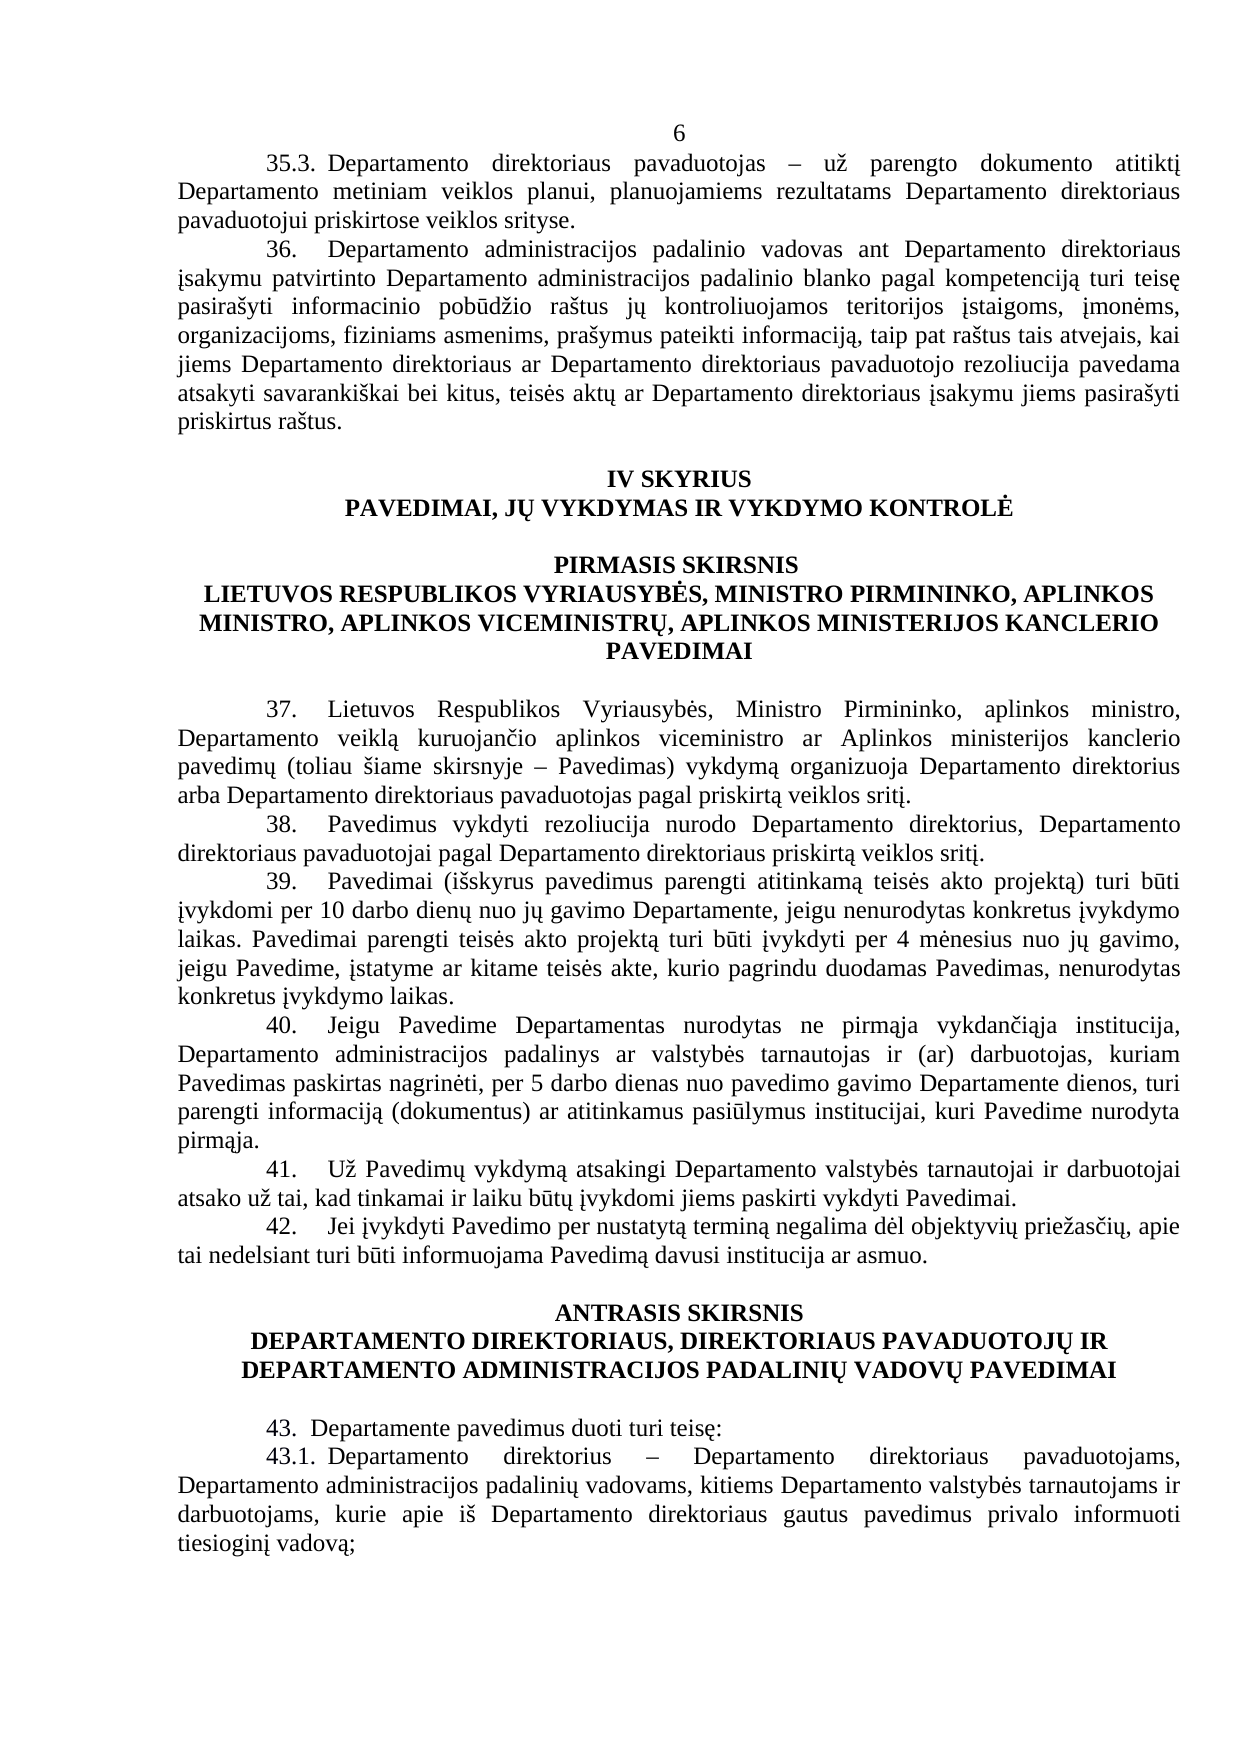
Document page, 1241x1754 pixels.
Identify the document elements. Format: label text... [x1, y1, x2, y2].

text LIETUVOS RESPUBLIKOS VYRIAUSYBĖS, MINISTRO PIRMININKO, APLINKOS MINISTRO, APLINKOS VICEMINISTRŲ, APLINKOS MINISTERIJOS KANCLERIO PAVEDIMAI [177, 579, 1181, 665]
text 43. Departamente pavedimus duoti turi teisę: [177, 1413, 1181, 1441]
text PIRMASIS SKIRSNIS [177, 550, 1181, 579]
text 37. Lietuvos Respublikos Vyriausybės, Ministro Pirmininko, aplinkos ministro, Departamento veiklą kuruojančio aplinkos viceministro ar Aplinkos ministerijos kanclerio pavedimų (toliau šiame skirsnyje – Pavedimas) vykdymą organizuoja Departamento direktorius arba Departamento direktoriaus pavaduotojas pagal priskirtą veiklos sritį. [177, 694, 1181, 809]
text 39. Pavedimai (išskyrus pavedimus parengti atitinkamą teisės akto projektą) turi būti įvykdomi per 10 darbo dienų nuo jų gavimo Departamente, jeigu nenurodytas konkretus įvykdymo laikas. Pavedimai parengti teisės akto projektą turi būti įvykdyti per 4 mėnesius nuo jų gavimo, jeigu Pavedime, įstatyme ar kitame teisės akte, kurio pagrindu duodamas Pavedimas, nenurodytas konkretus įvykdymo laikas. [177, 866, 1181, 1010]
text 36. Departamento administracijos padalinio vadovas ant Departamento direktoriaus įsakymu patvirtinto Departamento administracijos padalinio blanko pagal kompetenciją turi teisę pasirašyti informacinio pobūdžio raštus jų kontroliuojamos teritorijos įstaigoms, įmonėms, organizacijoms, fiziniams asmenims, prašymus pateikti informaciją, taip pat raštus tais atvejais, kai jiems Departamento direktoriaus ar Departamento direktoriaus pavaduotojo rezoliucija pavedama atsakyti savarankiškai bei kitus, teisės aktų ar Departamento direktoriaus įsakymu jiems pasirašyti priskirtus raštus. [177, 234, 1181, 435]
text 38. Pavedimus vykdyti rezoliucija nurodo Departamento direktorius, Departamento direktoriaus pavaduotojai pagal Departamento direktoriaus priskirtą veiklos sritį. [177, 809, 1181, 866]
text IV SKYRIUS [177, 464, 1181, 493]
text 35.3. Departamento direktoriaus pavaduotojas – už parengto dokumento atitiktį Departamento metiniam veiklos planui, planuojamiems rezultatams Departamento direktoriaus pavaduotojui priskirtose veiklos srityse. [177, 148, 1181, 234]
text PAVEDIMAI, JŲ VYKDYMAS IR VYKDYMO KONTROLĖ [177, 493, 1181, 521]
text 40. Jeigu Pavedime Departamentas nurodytas ne pirmąja vykdančiąja institucija, Departamento administracijos padalinys ar valstybės tarnautojas ir (ar) darbuotojas, kuriam Pavedimas paskirtas nagrinėti, per 5 darbo dienas nuo pavedimo gavimo Departamente dienos, turi parengti informaciją (dokumentus) ar atitinkamus pasiūlymus institucijai, kuri Pavedime nurodyta pirmąja. [177, 1010, 1181, 1154]
text 43.1. Departamento direktorius – Departamento direktoriaus pavaduotojams, Departamento administracijos padalinių vadovams, kitiems Departamento valstybės tarnautojams ir darbuotojams, kurie apie iš Departamento direktoriaus gautus pavedimus privalo informuoti tiesioginį vadovą; [177, 1441, 1181, 1556]
text 42. Jei įvykdyti Pavedimo per nustatytą terminą negalima dėl objektyvių priežasčių, apie tai nedelsiant turi būti informuojama Pavedimą davusi institucija ar asmuo. [177, 1211, 1181, 1269]
text DEPARTAMENTO DIREKTORIAUS, DIREKTORIAUS PAVADUOTOJŲ IR DEPARTAMENTO ADMINISTRACIJOS PADALINIŲ VADOVŲ PAVEDIMAI [177, 1326, 1181, 1384]
text ANTRASIS SKIRSNIS [177, 1298, 1181, 1326]
text 41. Už Pavedimų vykdymą atsakingi Departamento valstybės tarnautojai ir darbuotojai atsako už tai, kad tinkamai ir laiku būtų įvykdomi jiems paskirti vykdyti Pavedimai. [177, 1154, 1181, 1211]
